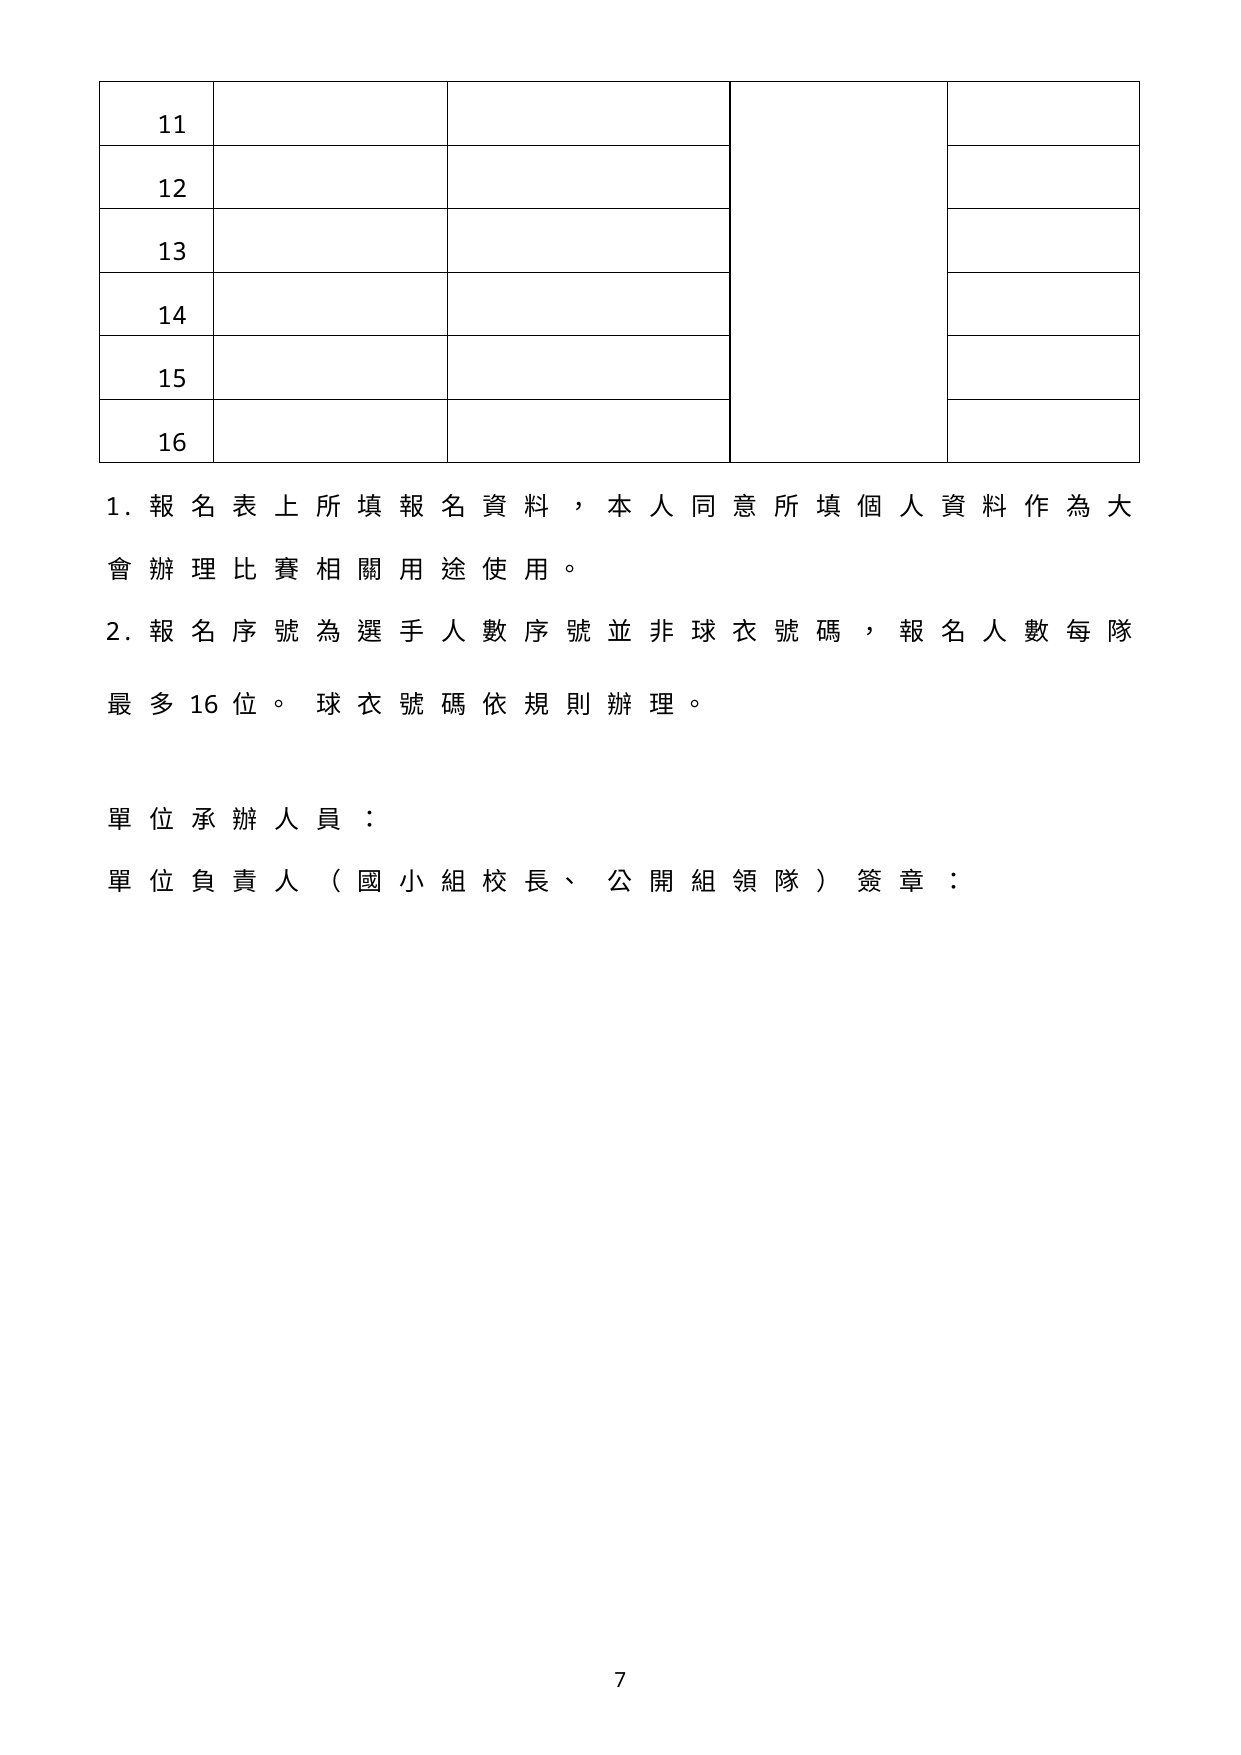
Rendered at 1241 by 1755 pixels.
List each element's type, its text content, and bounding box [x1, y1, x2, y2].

table_cell [948, 209, 1139, 272]
table_cell 11 [100, 82, 213, 144]
table_cell [948, 336, 1139, 399]
table_cell 13 [100, 209, 213, 272]
table_cell 12 [100, 146, 213, 208]
table_cell 15 [100, 336, 213, 399]
table_cell [448, 400, 729, 462]
table_cell [731, 82, 947, 462]
table_cell [948, 273, 1139, 335]
table_cell [214, 146, 447, 208]
table_cell [214, 82, 447, 144]
table_cell [214, 273, 447, 335]
table_cell [948, 146, 1139, 208]
table_cell [448, 273, 729, 335]
table_cell [948, 400, 1139, 462]
text 1.報名表上所填報名資料，本人同意所填個人資料作為大會辦理比賽相關用途使用。 [99, 463, 1141, 588]
table_cell [448, 336, 729, 399]
table_cell [214, 209, 447, 272]
table_cell 16 [100, 400, 213, 462]
table_cell 14 [100, 273, 213, 335]
table_cell [448, 82, 729, 144]
table_cell [448, 209, 729, 272]
table_cell [448, 146, 729, 208]
text 單位承辦人員： 單位負責人（國小組校長、公開組領隊）簽章： [99, 776, 1141, 901]
table_cell [214, 400, 447, 462]
table_cell [214, 336, 447, 399]
text 2.報名序號為選手人數序號並非球衣號碼，報名人數每隊最多16位。球衣號碼依規則辦理。 [99, 588, 1141, 713]
table_cell [948, 82, 1139, 144]
